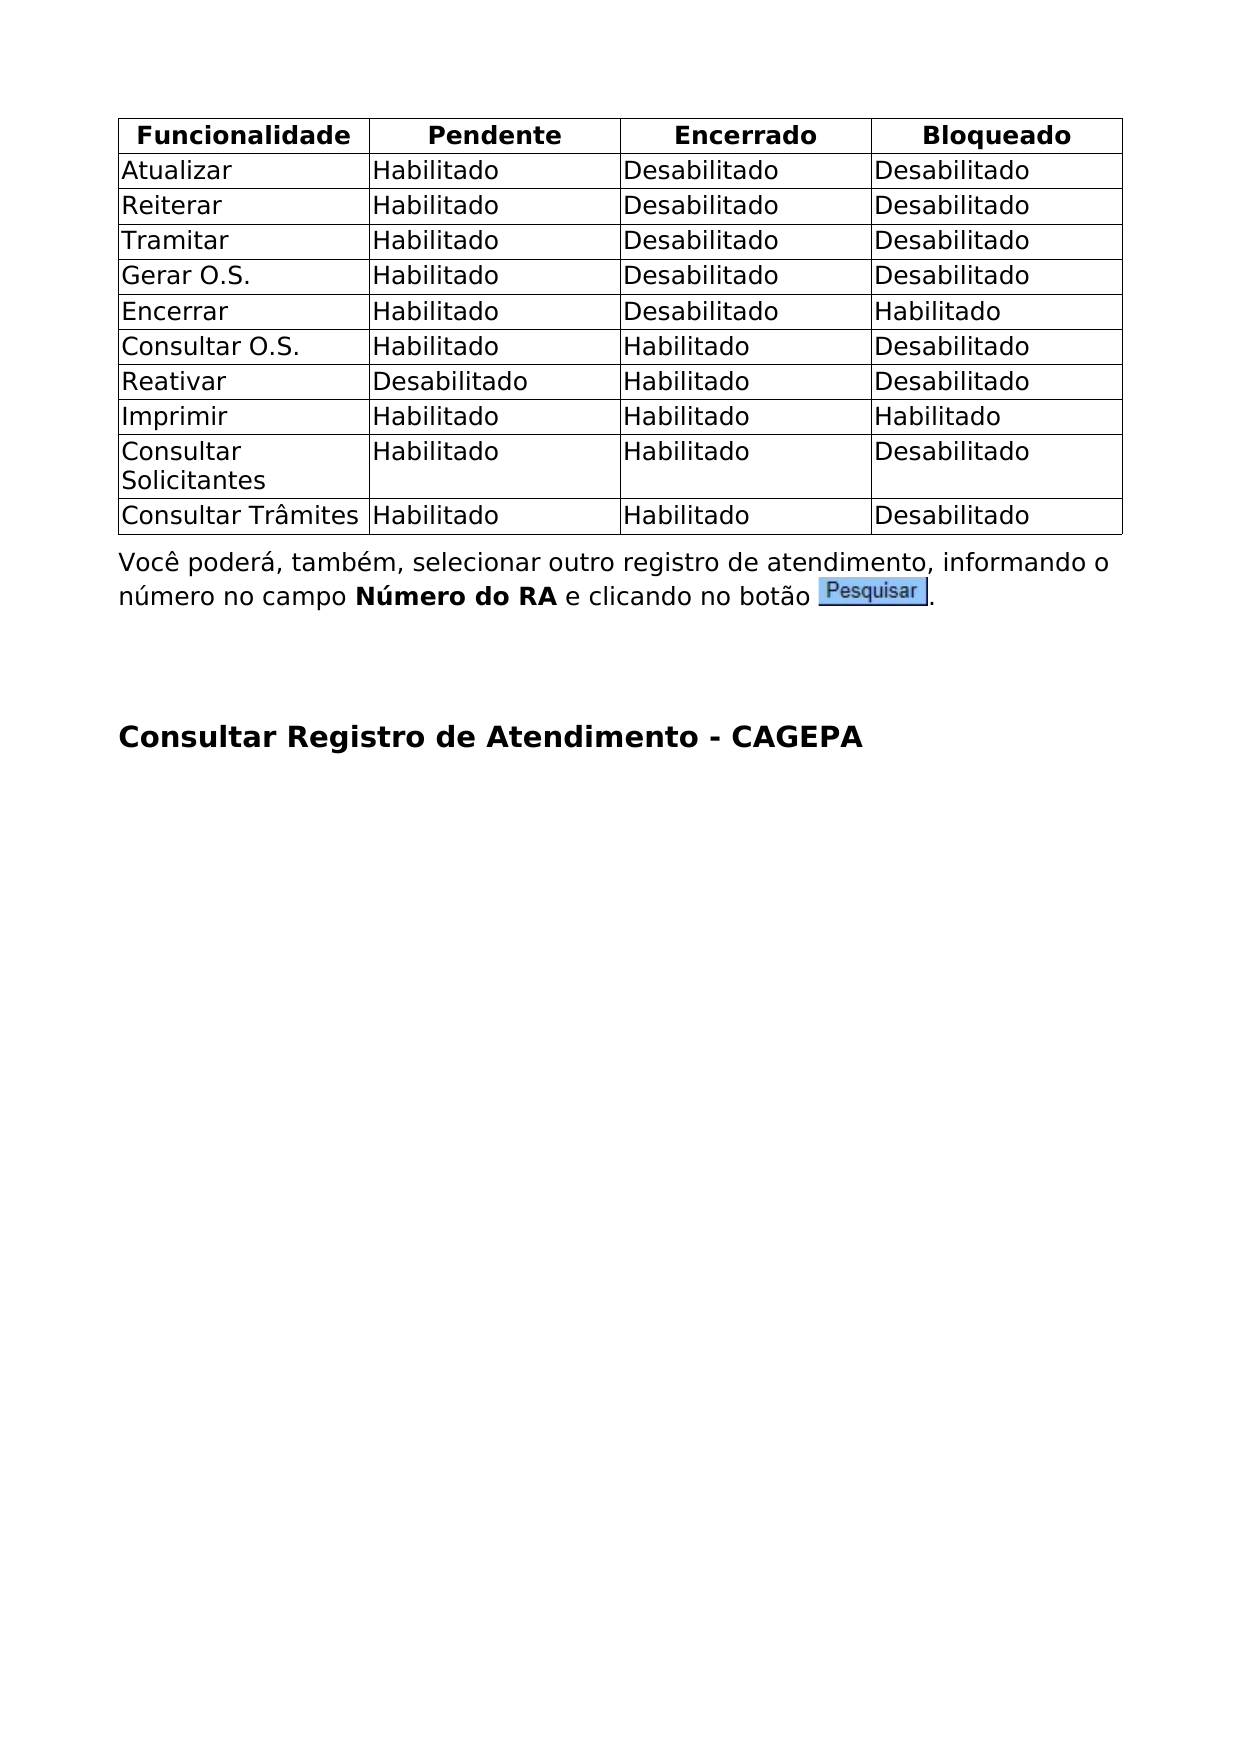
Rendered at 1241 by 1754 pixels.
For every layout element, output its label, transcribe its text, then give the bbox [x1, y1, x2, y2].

table_cell Habilitado [872, 295, 1122, 329]
table_cell Habilitado [370, 435, 620, 498]
table_cell Desabilitado [872, 499, 1122, 533]
table_cell Habilitado [370, 295, 620, 329]
table_cell Gerar O.S. [119, 260, 369, 294]
table_cell Habilitado [370, 400, 620, 434]
table_header Encerrado [621, 119, 871, 153]
table_cell Desabilitado [872, 260, 1122, 294]
table_cell Desabilitado [872, 225, 1122, 258]
table_cell Encerrar [119, 295, 369, 329]
table_cell Desabilitado [621, 189, 871, 223]
table_cell Consultar Trâmites [119, 499, 369, 533]
table_cell Desabilitado [621, 225, 871, 258]
table_header Funcionalidade [119, 119, 369, 153]
table_cell Habilitado [370, 260, 620, 294]
table_cell Imprimir [119, 400, 369, 434]
table_cell Habilitado [621, 330, 871, 364]
table_cell Habilitado [872, 400, 1122, 434]
subtitle Consultar Registro de Atendimento - CAGEPA [118, 720, 1122, 754]
text Você poderá, também, selecionar outro registro de atendimento, informando o número no campo Número do RA e clicando no botão . [118, 548, 1122, 612]
table_header Pendente [370, 119, 620, 153]
table_cell Desabilitado [872, 330, 1122, 364]
table_cell Reativar [119, 365, 369, 399]
table_cell Desabilitado [621, 260, 871, 294]
table_cell Desabilitado [872, 154, 1122, 188]
table_cell Consultar O.S. [119, 330, 369, 364]
picture [818, 577, 928, 606]
table_cell Habilitado [621, 400, 871, 434]
table_cell Habilitado [370, 154, 620, 188]
table_cell Desabilitado [370, 365, 620, 399]
table_cell Reiterar [119, 189, 369, 223]
table_cell Desabilitado [872, 435, 1122, 498]
table_cell Desabilitado [621, 295, 871, 329]
table_header Bloqueado [872, 119, 1122, 153]
table_cell Desabilitado [872, 365, 1122, 399]
table_cell Atualizar [119, 154, 369, 188]
table_cell Habilitado [621, 365, 871, 399]
table_cell Consultar Solicitantes [119, 435, 369, 498]
table_cell Habilitado [370, 225, 620, 258]
table_cell Desabilitado [872, 189, 1122, 223]
table_cell Habilitado [370, 330, 620, 364]
table_cell Habilitado [370, 189, 620, 223]
table_cell Habilitado [370, 499, 620, 533]
table_cell Habilitado [621, 435, 871, 498]
table_cell Habilitado [621, 499, 871, 533]
table_cell Desabilitado [621, 154, 871, 188]
table_cell Tramitar [119, 225, 369, 258]
